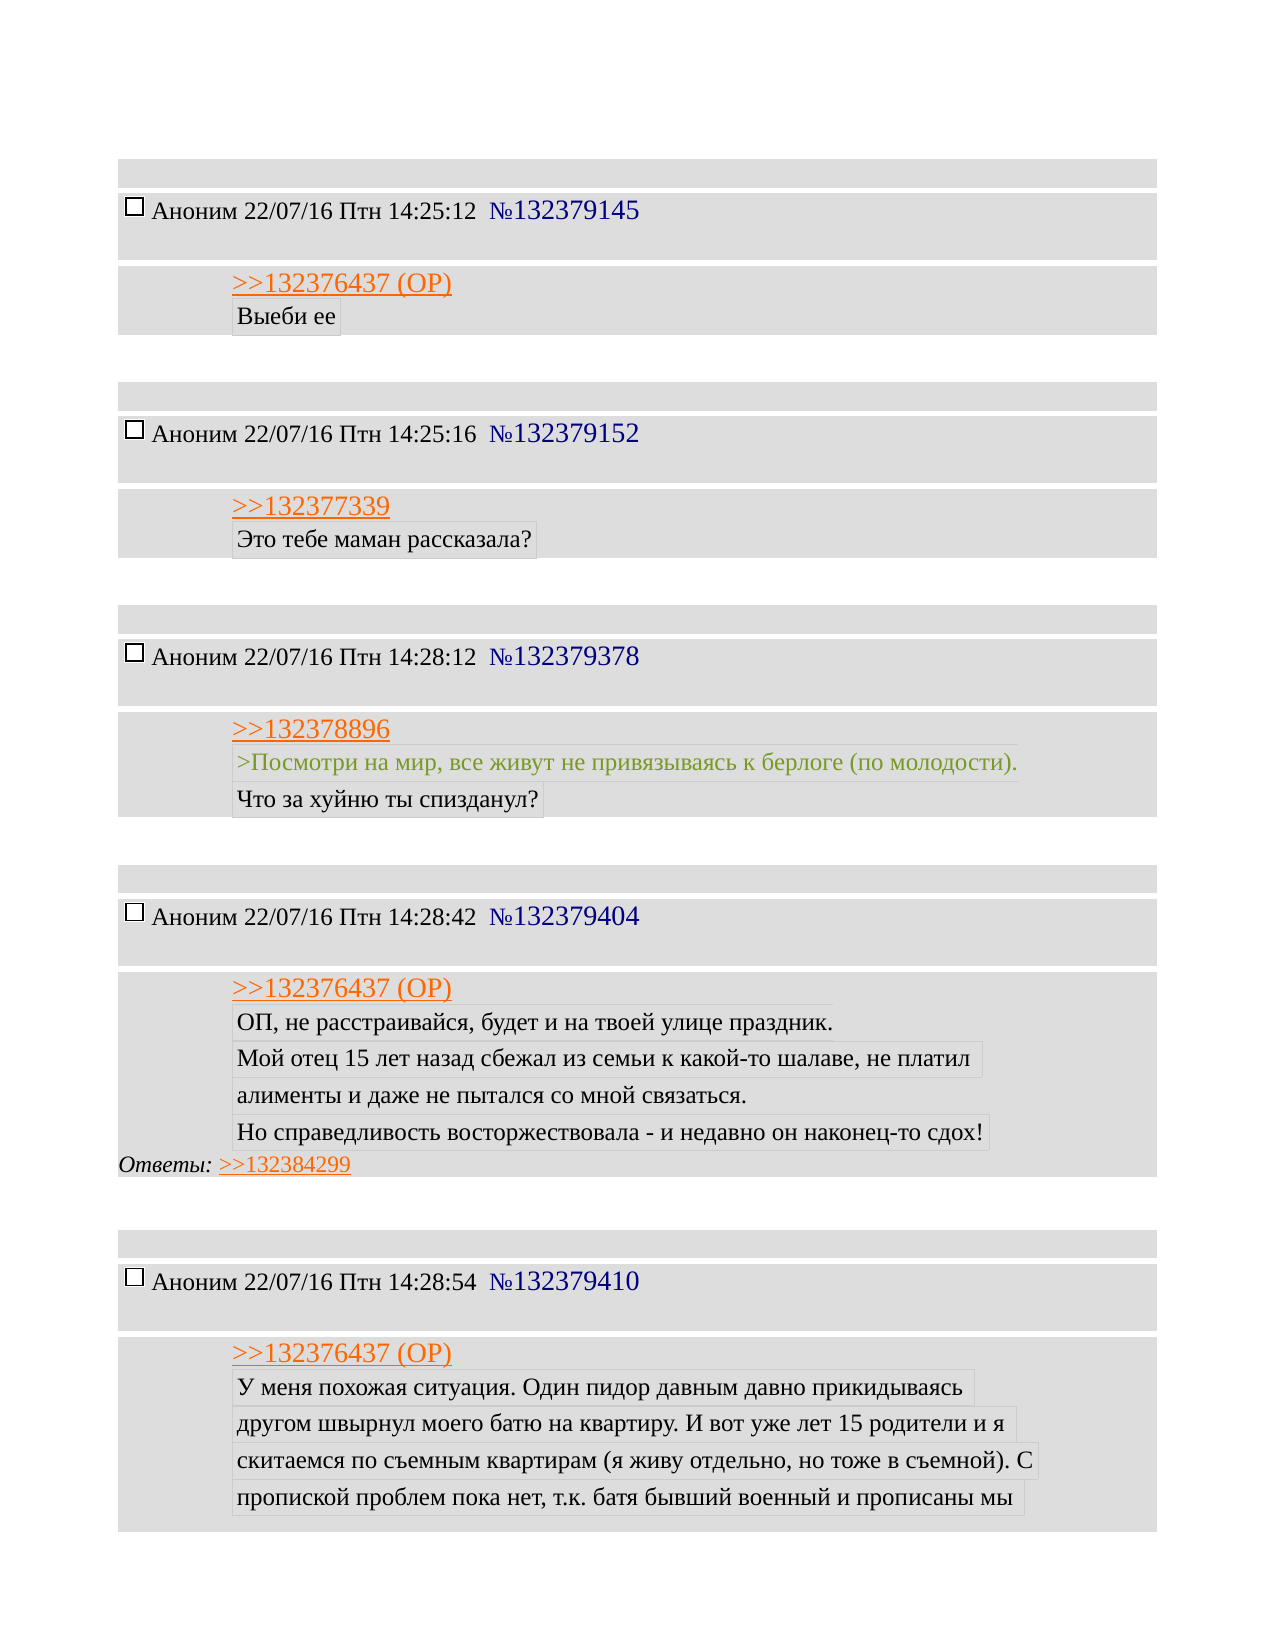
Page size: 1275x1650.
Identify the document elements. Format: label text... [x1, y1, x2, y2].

text >>132378896 >Посмотри на мир, все живут не привязываясь к берлоге (по молодости). Что за хуйню ты спизданул? [232, 712, 1043, 817]
text Аноним 22/07/16 Птн 14:28:42 №132379404 [124, 899, 1155, 966]
text Аноним 22/07/16 Птн 14:25:12 №132379145 [124, 193, 1155, 260]
text >>132376437 (OP) У меня похожая ситуация. Один пидор давным давно прикидываясь другом швырнул моего батю на квартиру. И вот уже лет 15 родители и я скитаемся по съемным квартирам (я живу отдельно, но тоже в съемной). С пропиской проблем пока нет, т.к. батя бывший военный и прописаны мы [232, 1337, 1043, 1515]
text Ответы: >>132384299 [118, 1150, 1157, 1177]
text >>132377339 Это тебе маман рассказала? [232, 489, 1043, 558]
text Аноним 22/07/16 Птн 14:28:12 №132379378 [124, 639, 1155, 706]
text Аноним 22/07/16 Птн 14:25:16 №132379152 [124, 416, 1155, 483]
text >>132376437 (OP) ОП, не расстраивайся, будет и на твоей улице праздник. Мой отец 15 лет назад сбежал из семьи к какой-то шалаве, не платил алименты и даже не пытался со мной связаться. Но справедливость восторжествовала - и недавно он наконец-то сдох! [232, 972, 1043, 1150]
text >>132376437 (OP) Выеби ее [232, 266, 1043, 335]
text Аноним 22/07/16 Птн 14:28:54 №132379410 [124, 1264, 1155, 1331]
